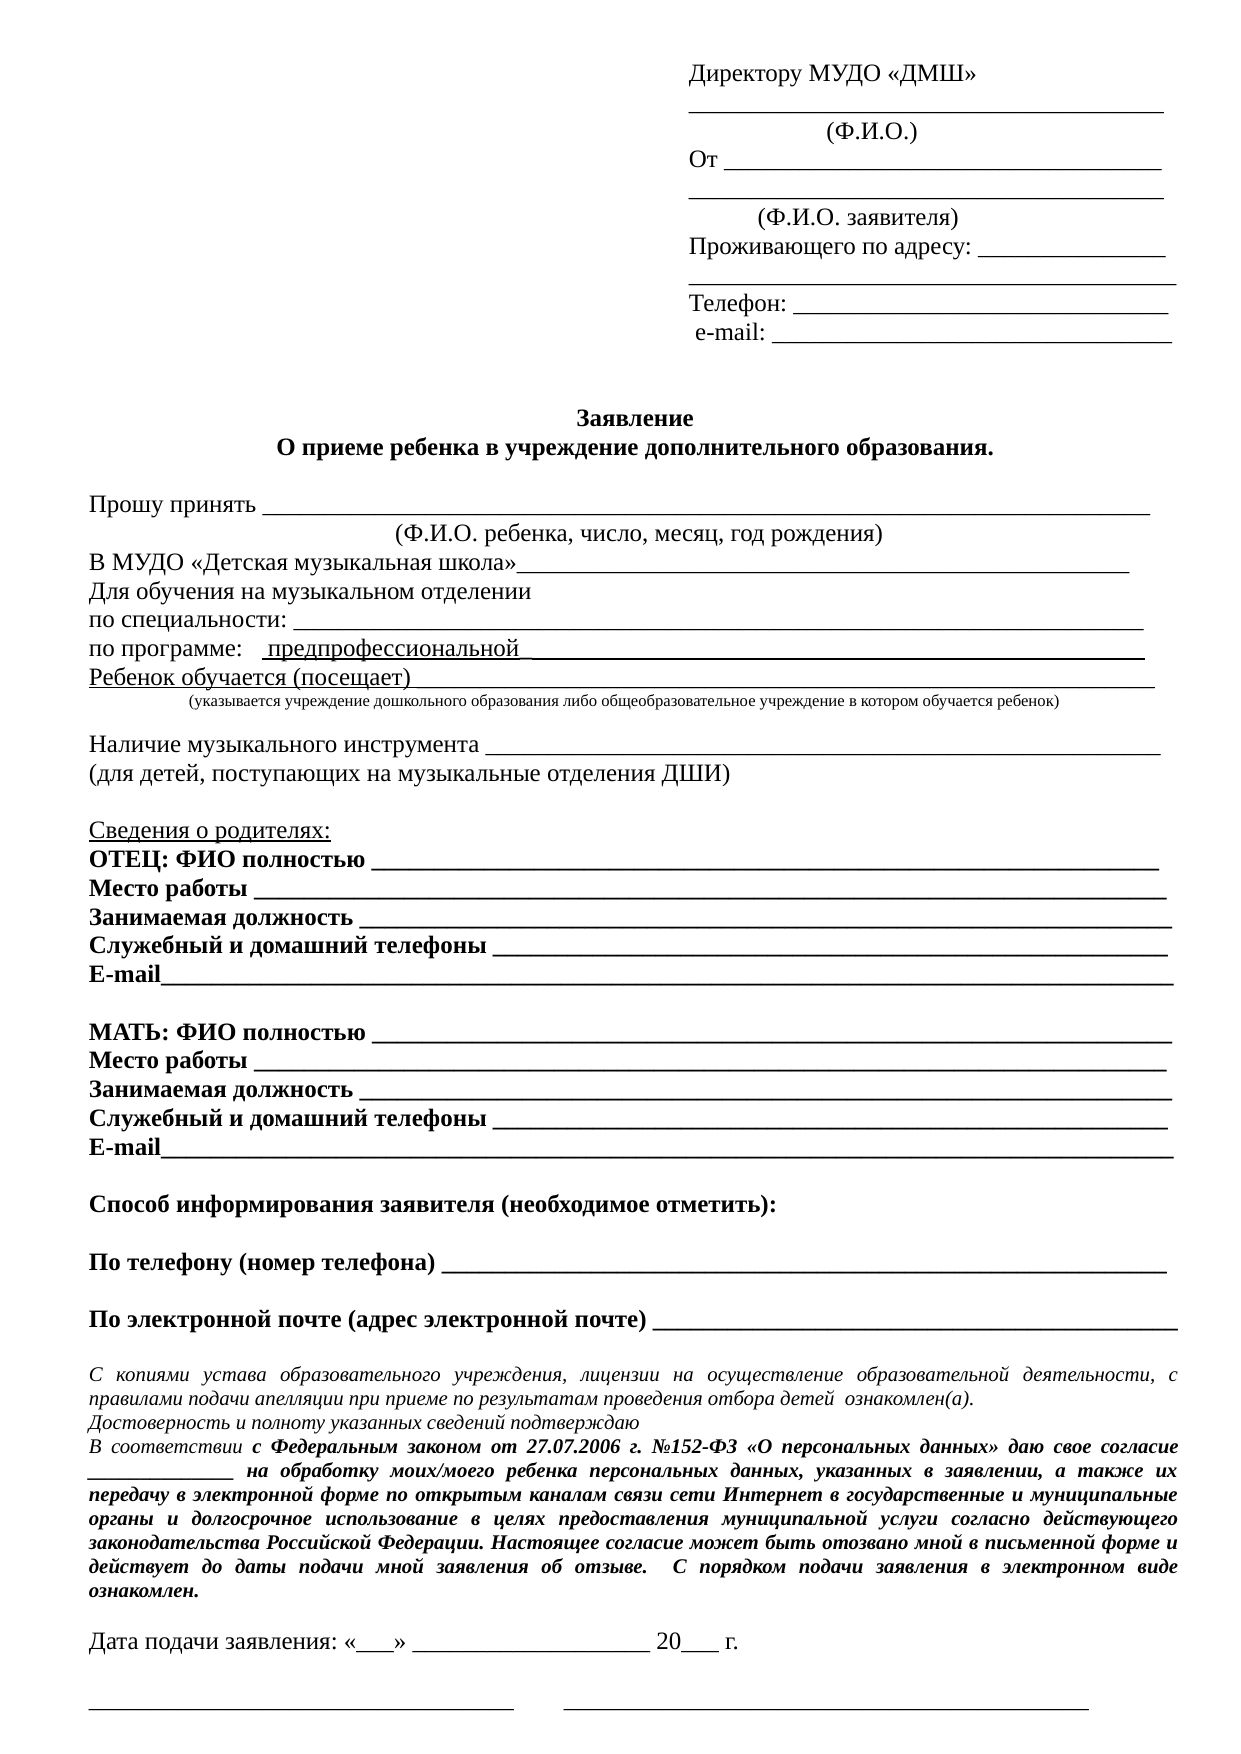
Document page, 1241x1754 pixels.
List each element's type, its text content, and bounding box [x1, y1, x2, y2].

text (Ф.И.О.) [89, 116, 1181, 144]
text Способ информирования заявителя (необходимое отметить): [89, 1189, 1181, 1218]
text Служебный и домашний телефоны ______________________________________________________ [89, 930, 1181, 959]
text _______________________________________ [89, 259, 1181, 288]
text Заявление [89, 403, 1181, 432]
text В МУДО «Детская музыкальная школа»_________________________________________________ [89, 547, 1181, 576]
text по специальности: ____________________________________________________________________ [89, 604, 1181, 633]
text Телефон: ______________________________ [89, 288, 1181, 317]
text (Ф.И.О. ребенка, число, месяц, год рождения) [89, 518, 1181, 547]
text В соответствии с Федеральным законом от 27.07.2006 г. №152-ФЗ «О персональных данных» даю свое согласие ______________ на обработку моих/моего ребенка персональных данных, указанных в заявлении, а также их передачу в электронной форме по открытым каналам связи сети Интернет в государственные и муниципальные органы и долгосрочное использование в целях предоставления муниципальной услуги согласно действующего законодательства Российской Федерации. Настоящее согласие может быть отозвано мной в письменной форме и действует до даты подачи мной заявления об отзыве. С порядком подачи заявления в электронном виде ознакомлен. [89, 1434, 1181, 1602]
text E-mail_________________________________________________________________________________ [89, 1132, 1181, 1160]
text ОТЕЦ: ФИО полностью _______________________________________________________________ [89, 844, 1181, 873]
text От ___________________________________ [89, 144, 1181, 173]
text Место работы _________________________________________________________________________ [89, 1045, 1181, 1074]
text e-mail: ________________________________ [89, 317, 1181, 346]
text Дата подачи заявления: «___» ___________________ 20___ г. [89, 1626, 1181, 1655]
text Ребенок обучается (посещает) ___________________________________________________________ [89, 662, 1181, 691]
text О приеме ребенка в учреждение дополнительного образования. [89, 432, 1181, 461]
text Сведения о родителях: [89, 815, 1181, 844]
text Прошу принять _______________________________________________________________________ [89, 489, 1181, 518]
text Директору МУДО «ДМШ» [89, 58, 1181, 87]
text (для детей, поступающих на музыкальные отделения ДШИ) [89, 758, 1181, 787]
text Для обучения на музыкальном отделении [89, 576, 1181, 604]
text (указывается учреждение дошкольного образования либо общеобразовательное учреждение в котором обучается ребенок) [89, 691, 1181, 710]
text Занимаемая должность _________________________________________________________________ [89, 902, 1181, 930]
text E-mail_________________________________________________________________________________ [89, 959, 1181, 988]
text С копиями устава образовательного учреждения, лицензии на осуществление образовательной деятельности, с правилами подачи апелляции при приеме по результатам проведения отбора детей ознакомлен(а). [89, 1362, 1181, 1410]
text Достоверность и полноту указанных сведений подтверждаю [89, 1410, 1181, 1434]
text Проживающего по адресу: _______________ [89, 231, 1181, 259]
text Наличие музыкального инструмента ______________________________________________________ [89, 729, 1181, 758]
text По электронной почте (адрес электронной почте) __________________________________________ [89, 1304, 1181, 1333]
text ______________________________________ [89, 87, 1181, 116]
text __________________________________ __________________________________________ [89, 1684, 1181, 1713]
text Служебный и домашний телефоны ______________________________________________________ [89, 1103, 1181, 1132]
text По телефону (номер телефона) __________________________________________________________ [89, 1247, 1181, 1275]
text по программе: предпрофессиональной__________________________________________________ [89, 633, 1181, 662]
text Занимаемая должность _________________________________________________________________ [89, 1074, 1181, 1103]
text ______________________________________ [89, 173, 1181, 202]
text МАТЬ: ФИО полностью ________________________________________________________________ [89, 1017, 1181, 1045]
text (Ф.И.О. заявителя) [89, 202, 1181, 231]
text Место работы _________________________________________________________________________ [89, 873, 1181, 902]
